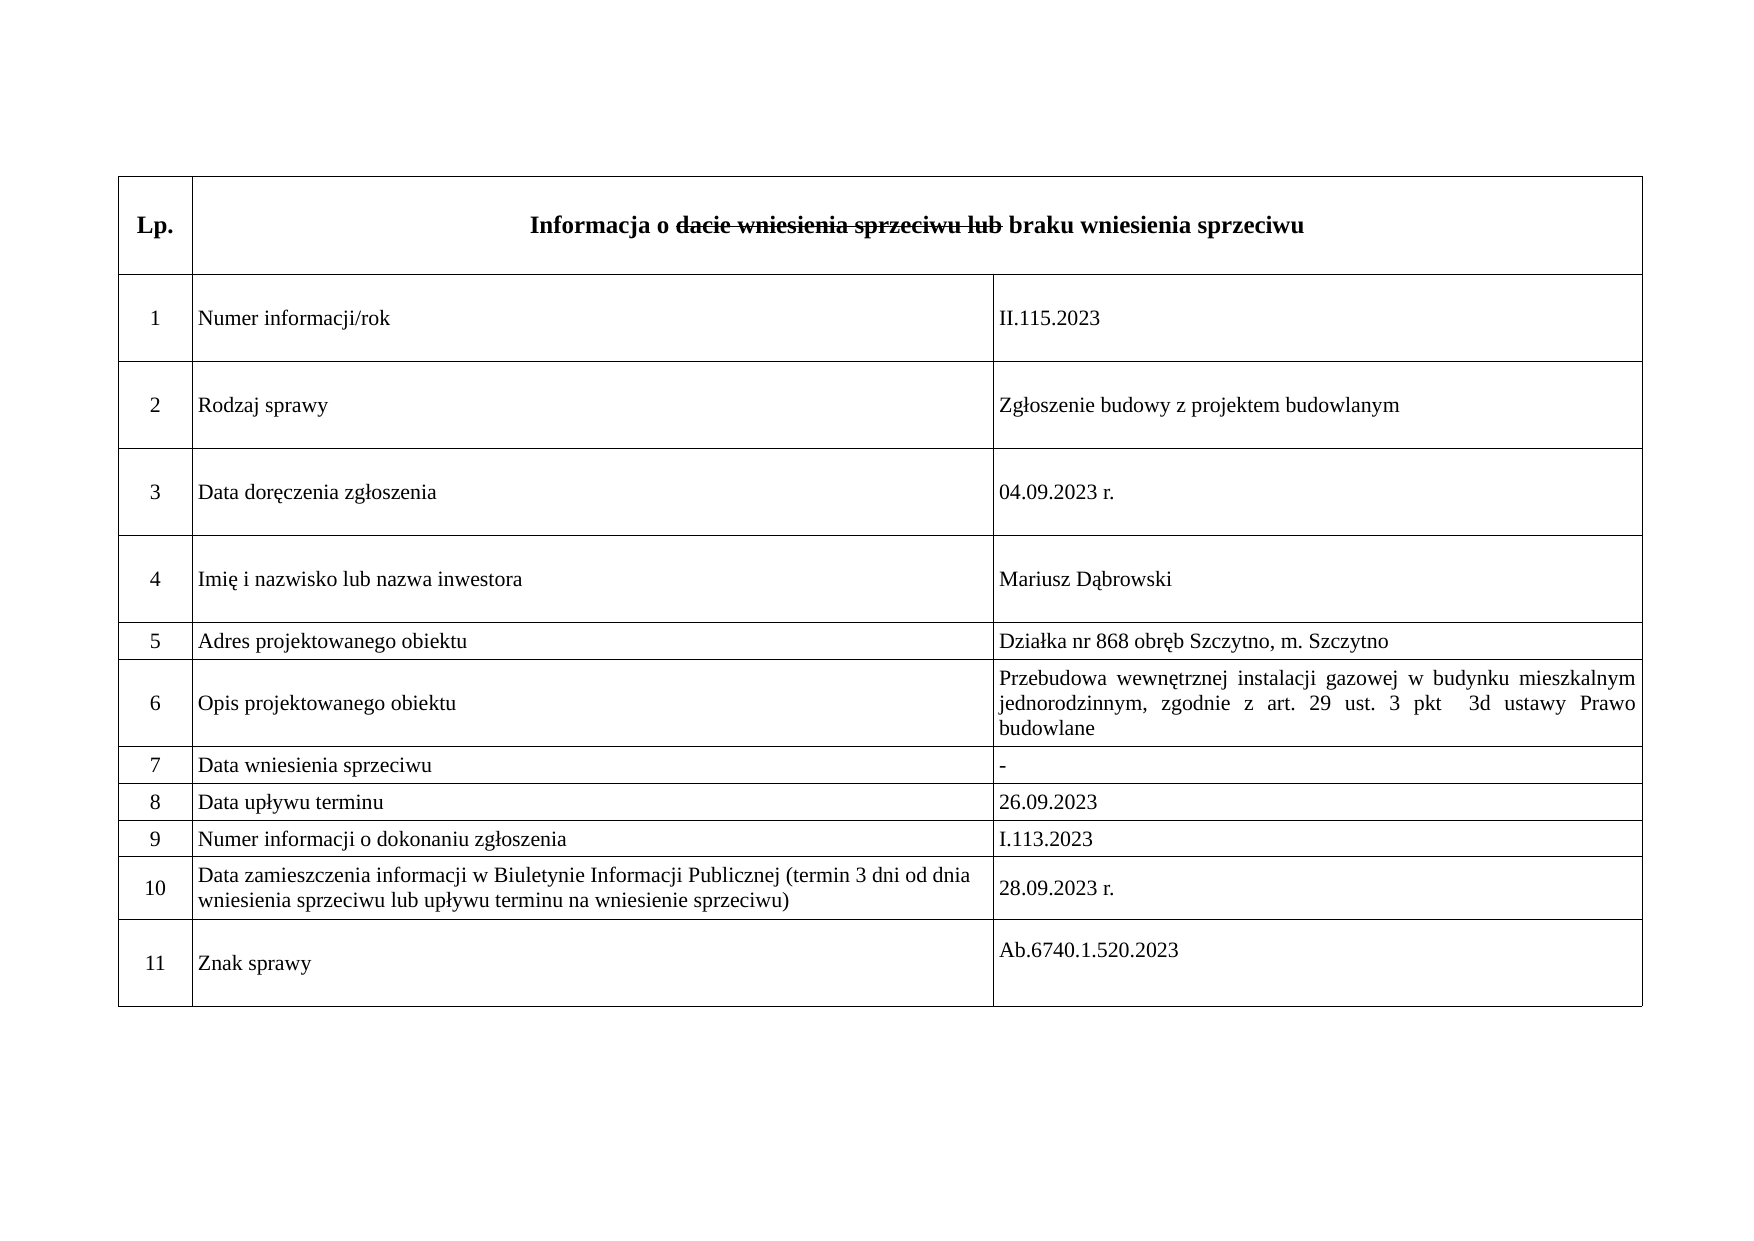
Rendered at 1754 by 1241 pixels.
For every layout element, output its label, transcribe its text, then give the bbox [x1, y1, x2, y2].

table_cell 7 [119, 747, 192, 783]
table_cell Ab.6740.1.520.2023 [994, 920, 1642, 1006]
table_cell Rodzaj sprawy [193, 362, 993, 448]
table_cell Mariusz Dąbrowski [994, 536, 1642, 622]
table_cell Zgłoszenie budowy z projektem budowlanym [994, 362, 1642, 448]
table_cell 3 [119, 449, 192, 535]
table_header Informacja o dacie wniesienia sprzeciwu lub braku wniesienia sprzeciwu [193, 177, 1642, 273]
table_cell 26.09.2023 [994, 784, 1642, 820]
table_cell Numer informacji/rok [193, 275, 993, 361]
table_cell 5 [119, 623, 192, 659]
table_cell 9 [119, 821, 192, 856]
table_cell 28.09.2023 r. [994, 857, 1642, 918]
table_cell Opis projektowanego obiektu [193, 660, 993, 746]
table_cell 2 [119, 362, 192, 448]
table_cell 10 [119, 857, 192, 918]
table_cell Imię i nazwisko lub nazwa inwestora [193, 536, 993, 622]
table_cell Data zamieszczenia informacji w Biuletynie Informacji Publicznej (termin 3 dni od dnia wniesienia sprzeciwu lub upływu terminu na wniesienie sprzeciwu) [193, 857, 993, 918]
table_cell 04.09.2023 r. [994, 449, 1642, 535]
table_cell Data upływu terminu [193, 784, 993, 820]
table_cell 1 [119, 275, 192, 361]
table_cell Data doręczenia zgłoszenia [193, 449, 993, 535]
table_cell Data wniesienia sprzeciwu [193, 747, 993, 783]
table_cell II.115.2023 [994, 275, 1642, 361]
table_cell 4 [119, 536, 192, 622]
table_cell Znak sprawy [193, 920, 993, 1006]
table_cell 8 [119, 784, 192, 820]
table_cell Adres projektowanego obiektu [193, 623, 993, 659]
table_cell Numer informacji o dokonaniu zgłoszenia [193, 821, 993, 856]
table_header Lp. [119, 177, 192, 273]
table_cell Przebudowa wewnętrznej instalacji gazowej w budynku mieszkalnym jednorodzinnym, zgodnie z art. 29 ust. 3 pkt 3d ustawy Prawo budowlane [994, 660, 1642, 746]
table_cell 6 [119, 660, 192, 746]
table_cell Działka nr 868 obręb Szczytno, m. Szczytno [994, 623, 1642, 659]
table_cell - [994, 747, 1642, 783]
table_cell I.113.2023 [994, 821, 1642, 856]
table_cell 11 [119, 920, 192, 1006]
